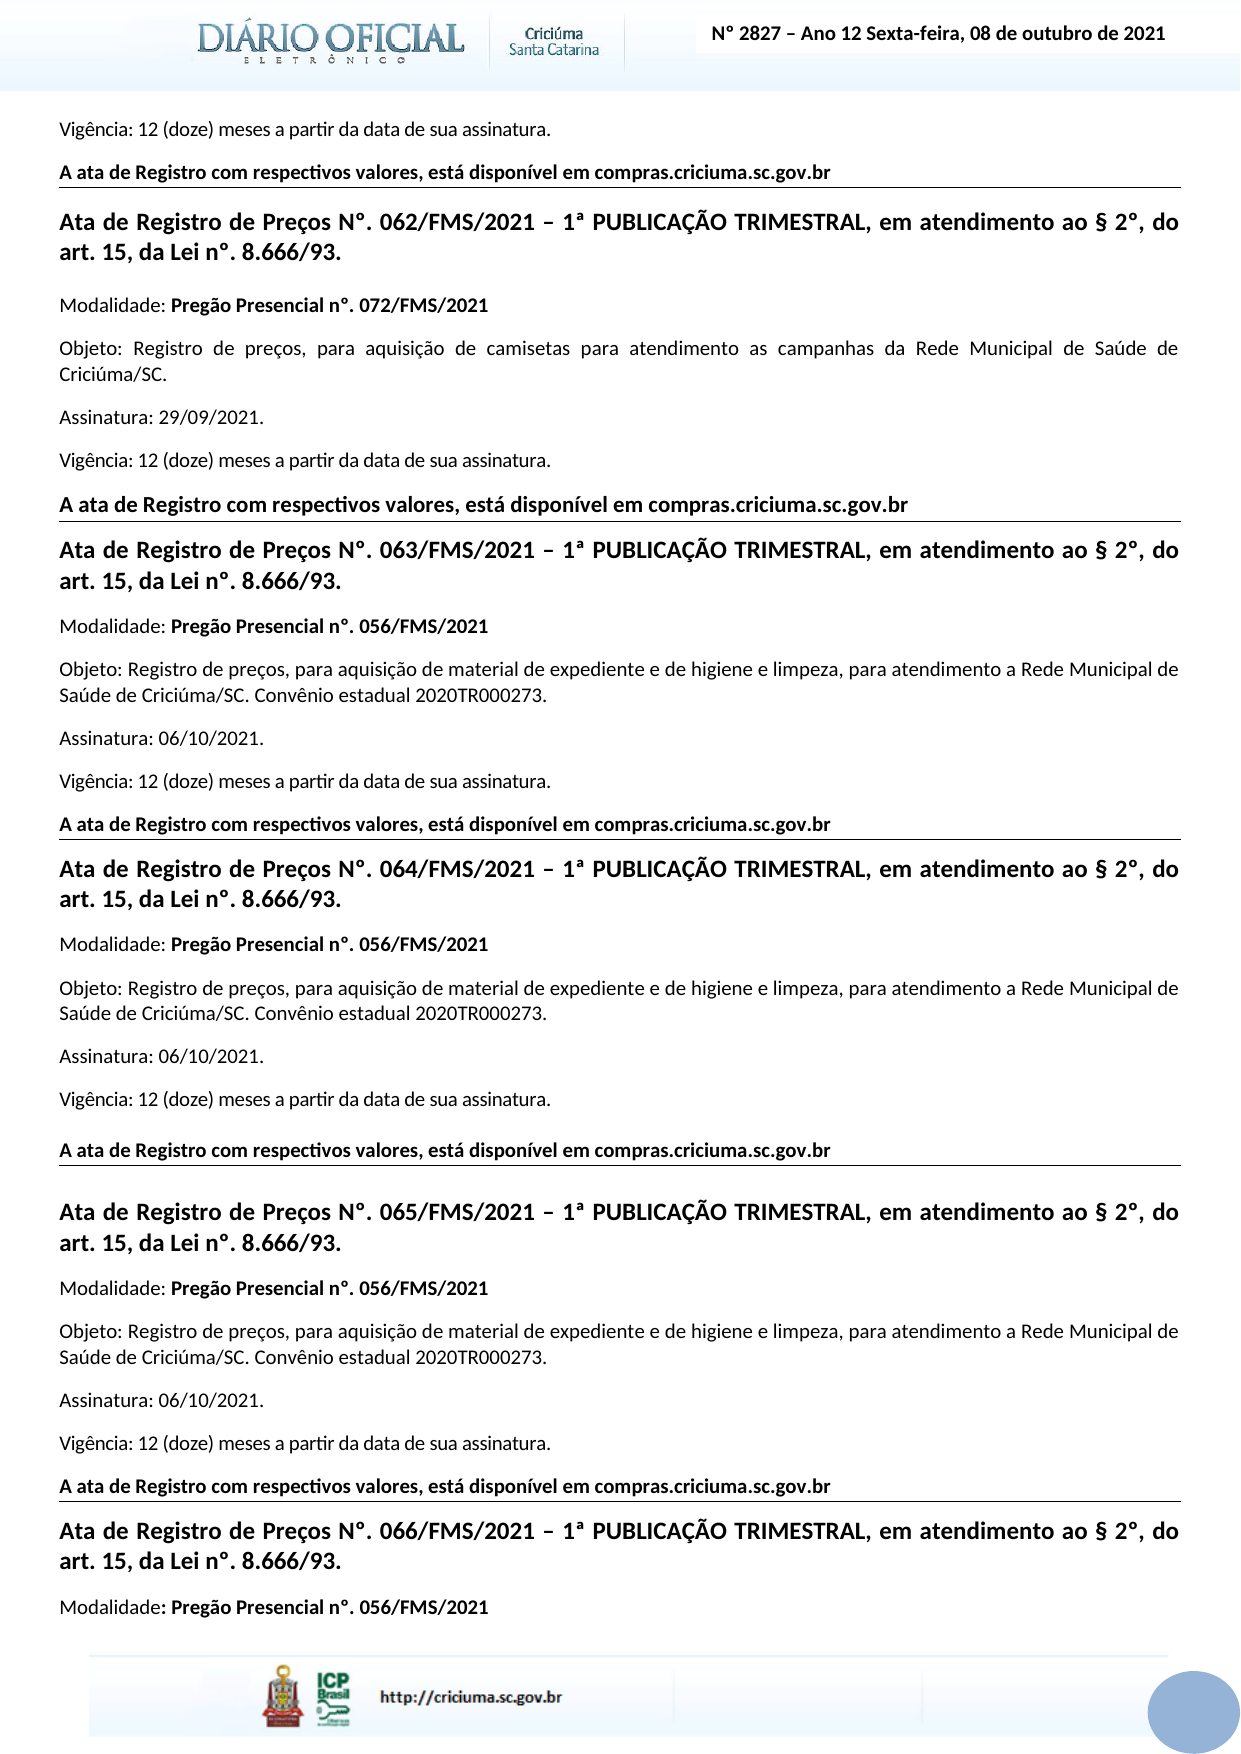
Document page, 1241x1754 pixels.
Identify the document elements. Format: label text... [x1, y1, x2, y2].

text A ata de Registro com respectivos valores, está disponível em compras.criciuma.sc.gov.br [59, 490, 1181, 521]
text A ata de Registro com respectivos valores, está disponível em compras.criciuma.sc.gov.br [59, 1137, 1181, 1165]
text Assinatura: 06/10/2021. [59, 1043, 1181, 1069]
text A ata de Registro com respectivos valores, está disponível em compras.criciuma.sc.gov.br [59, 811, 1181, 839]
text A ata de Registro com respectivos valores, está disponível em compras.criciuma.sc.gov.br [59, 1474, 1181, 1501]
text Assinatura: 06/10/2021. [59, 1387, 1181, 1413]
text Modalidade: Pregão Presencial nº. 072/FMS/2021 [59, 292, 1181, 317]
text Ata de Registro de Preços Nº. 065/FMS/2021 – 1ª PUBLICAÇÃO TRIMESTRAL, em atendimento ao § 2º, do art. 15, da Lei nº. 8.666/93. [59, 1197, 1181, 1258]
text Assinatura: 06/10/2021. [59, 725, 1181, 750]
text A ata de Registro com respectivos valores, está disponível em compras.criciuma.sc.gov.br [59, 159, 1181, 187]
text Vigência: 12 (doze) meses a partir da data de sua assinatura. [59, 116, 1181, 141]
text Objeto: Registro de preços, para aquisição de material de expediente e de higiene e limpeza, para atendimento a Rede Municipal de Saúde de Criciúma/SC. Convênio estadual 2020TR000273. [59, 656, 1181, 707]
text Vigência: 12 (doze) meses a partir da data de sua assinatura. [59, 768, 1181, 794]
text Vigência: 12 (doze) meses a partir da data de sua assinatura. [59, 447, 1181, 473]
text Ata de Registro de Preços Nº. 062/FMS/2021 – 1ª PUBLICAÇÃO TRIMESTRAL, em atendimento ao § 2º, do art. 15, da Lei nº. 8.666/93. [59, 206, 1181, 267]
text Ata de Registro de Preços Nº. 066/FMS/2021 – 1ª PUBLICAÇÃO TRIMESTRAL, em atendimento ao § 2º, do art. 15, da Lei nº. 8.666/93. [59, 1515, 1181, 1576]
text Objeto: Registro de preços, para aquisição de material de expediente e de higiene e limpeza, para atendimento a Rede Municipal de Saúde de Criciúma/SC. Convênio estadual 2020TR000273. [59, 975, 1181, 1026]
text Modalidade: Pregão Presencial nº. 056/FMS/2021 [59, 932, 1181, 957]
text Modalidade: Pregão Presencial nº. 056/FMS/2021 [59, 613, 1181, 638]
text Ata de Registro de Preços Nº. 063/FMS/2021 – 1ª PUBLICAÇÃO TRIMESTRAL, em atendimento ao § 2º, do art. 15, da Lei nº. 8.666/93. [59, 534, 1181, 595]
text Modalidade: Pregão Presencial nº. 056/FMS/2021 [59, 1594, 1181, 1619]
text Vigência: 12 (doze) meses a partir da data de sua assinatura. [59, 1431, 1181, 1456]
text Objeto: Registro de preços, para aquisição de camisetas para atendimento as campanhas da Rede Municipal de Saúde de Criciúma/SC. [59, 335, 1181, 386]
text Objeto: Registro de preços, para aquisição de material de expediente e de higiene e limpeza, para atendimento a Rede Municipal de Saúde de Criciúma/SC. Convênio estadual 2020TR000273. [59, 1319, 1181, 1369]
text Vigência: 12 (doze) meses a partir da data de sua assinatura. [59, 1087, 1181, 1112]
text Assinatura: 29/09/2021. [59, 404, 1181, 429]
text Modalidade: Pregão Presencial nº. 056/FMS/2021 [59, 1275, 1181, 1301]
text Ata de Registro de Preços Nº. 064/FMS/2021 – 1ª PUBLICAÇÃO TRIMESTRAL, em atendimento ao § 2º, do art. 15, da Lei nº. 8.666/93. [59, 853, 1181, 914]
